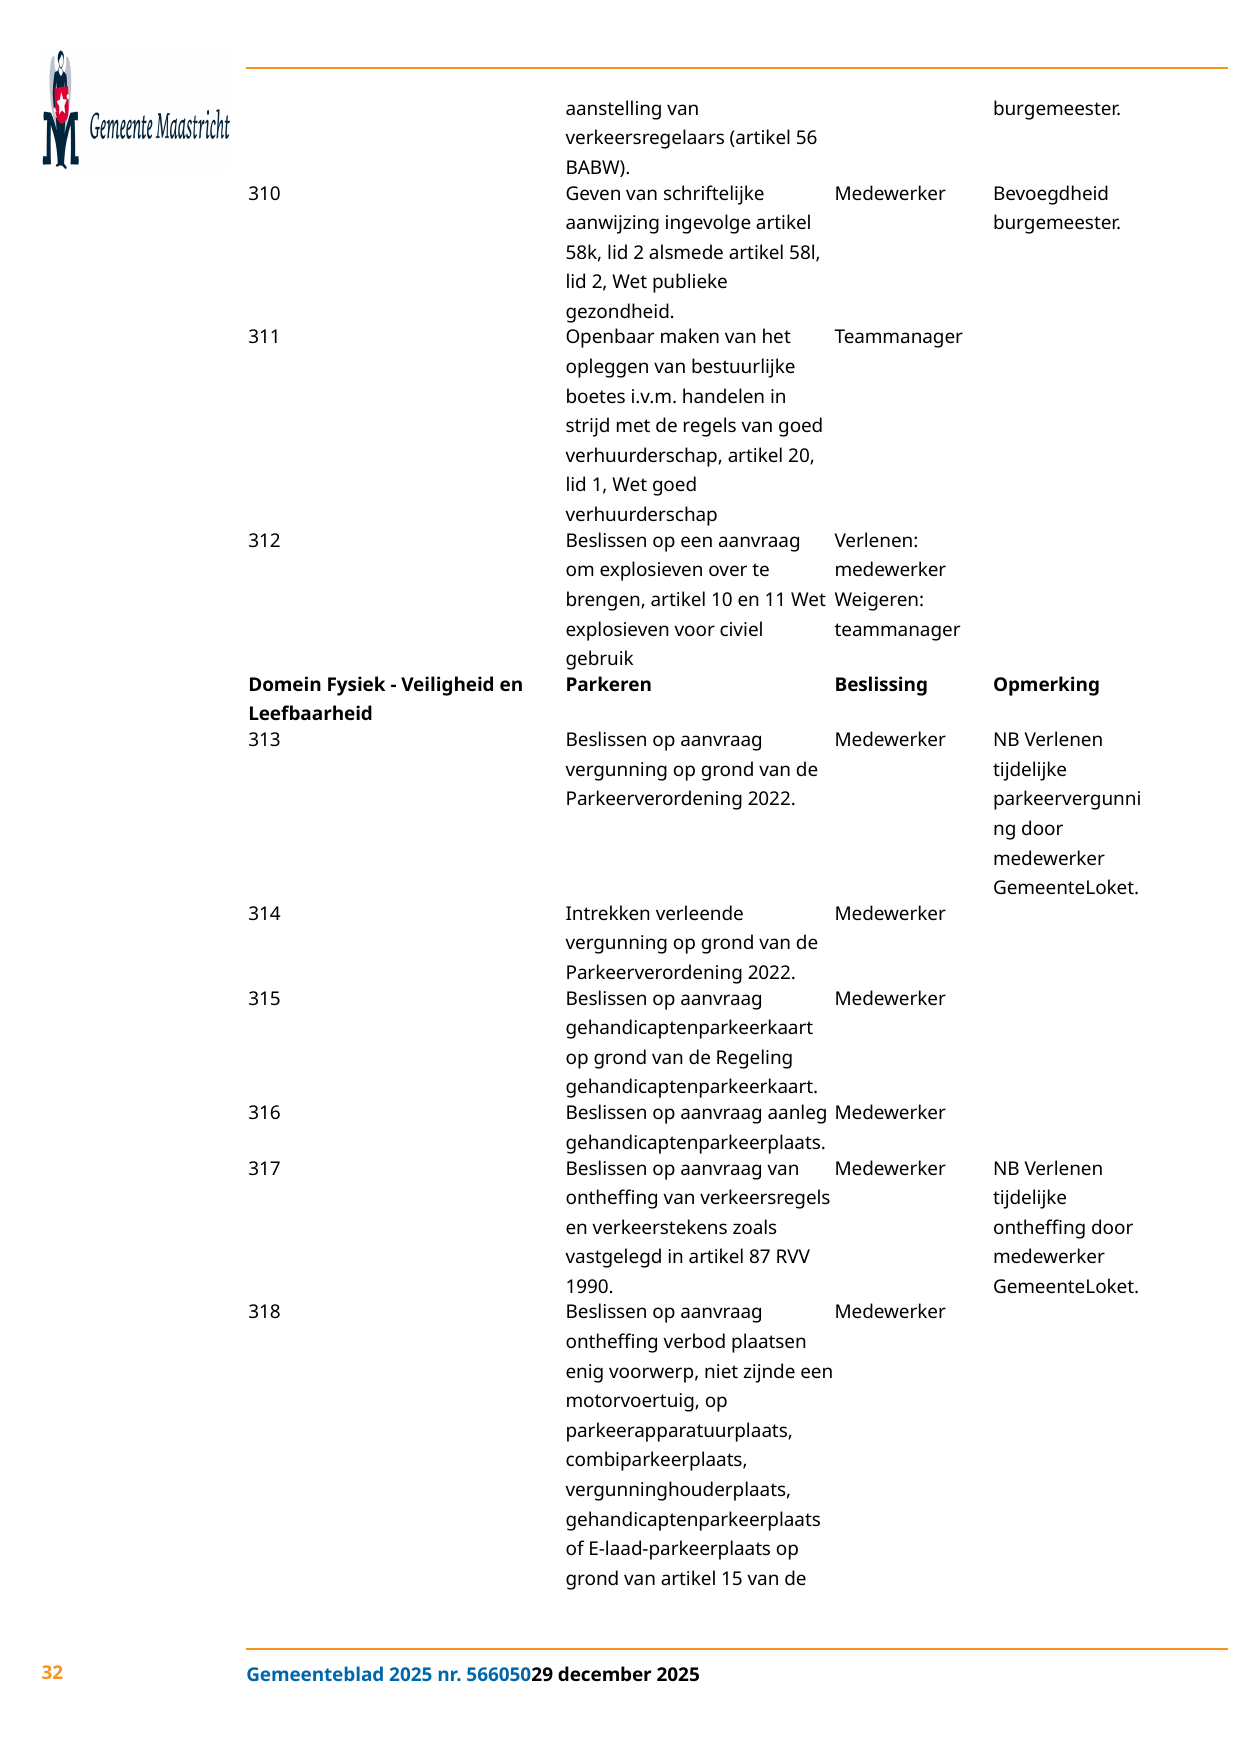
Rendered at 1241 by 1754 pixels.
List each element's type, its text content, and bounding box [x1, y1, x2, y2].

table_cell [407, 985, 565, 1099]
table_cell Beslissen op aanvraag van ontheffing van verkeersregels en verkeerstekens zoals vastgelegd in artikel 87 RVV 1990. [565, 1155, 834, 1299]
table_cell [248, 95, 407, 180]
table_cell Medewerker [834, 1155, 993, 1299]
table_cell Beslissing [834, 671, 993, 726]
table_cell Medewerker [834, 180, 993, 324]
table_cell Geven van schriftelijke aanwijzing ingevolge artikel 58k, lid 2 alsmede artikel 58l, lid 2, Wet publieke gezondheid. [565, 180, 834, 324]
table_cell 311 [248, 324, 407, 527]
table_cell burgemeester. [993, 95, 1152, 180]
table_cell Teammanager [834, 324, 993, 527]
table_cell Beslissen op aanvraag vergunning op grond van de Parkeerverordening 2022. [565, 726, 834, 900]
table_cell Opmerking [993, 671, 1152, 726]
table_cell [407, 527, 565, 671]
table_cell Bevoegdheid burgemeester. [993, 180, 1152, 324]
table_cell Openbaar maken van het opleggen van bestuurlijke boetes i.v.m. handelen in strijd met de regels van goed verhuurderschap, artikel 20, lid 1, Wet goed verhuurderschap [565, 324, 834, 527]
table_cell [993, 985, 1152, 1099]
table_cell 317 [248, 1155, 407, 1299]
table_cell NB Verlenen tijdelijke ontheffing door medewerker GemeenteLoket. [993, 1155, 1152, 1299]
table_cell Intrekken verleende vergunning op grond van de Parkeerverordening 2022. [565, 900, 834, 985]
table_cell [993, 324, 1152, 527]
table_cell [993, 900, 1152, 985]
table_cell NB Verlenen tijdelijke parkeervergunning door medewerker GemeenteLoket. [993, 726, 1152, 900]
table_cell Medewerker [834, 1099, 993, 1155]
table_cell [407, 900, 565, 985]
table_cell Medewerker [834, 900, 993, 985]
table_cell [407, 95, 565, 180]
table_cell Medewerker [834, 726, 993, 900]
table_cell Beslissen op aanvraag gehandicaptenparkeerkaart op grond van de Regeling gehandicaptenparkeerkaart. [565, 985, 834, 1099]
table_cell Medewerker [834, 985, 993, 1099]
table_cell [407, 726, 565, 900]
table_cell Verlenen: medewerker Weigeren: teammanager [834, 527, 993, 671]
table_cell [993, 527, 1152, 671]
table_cell Beslissen op aanvraag aanleg gehandicaptenparkeerplaats. [565, 1099, 834, 1155]
table_cell 310 [248, 180, 407, 324]
table_cell 312 [248, 527, 407, 671]
table_cell Medewerker [834, 1299, 993, 1591]
picture [41, 47, 231, 172]
table_cell [407, 1099, 565, 1155]
table_cell [407, 180, 565, 324]
table_cell Parkeren [565, 671, 834, 726]
table_cell Domein Fysiek - Veiligheid en Leefbaarheid [248, 671, 565, 726]
table_cell [993, 1099, 1152, 1155]
table_cell 316 [248, 1099, 407, 1155]
table_cell 313 [248, 726, 407, 900]
table_cell Beslissen op een aanvraag om explosieven over te brengen, artikel 10 en 11 Wet explosieven voor civiel gebruik [565, 527, 834, 671]
table_cell 318 [248, 1299, 407, 1591]
table_cell 314 [248, 900, 407, 985]
table_cell [407, 324, 565, 527]
table_cell [993, 1299, 1152, 1591]
table_cell Beslissen op aanvraag ontheffing verbod plaatsen enig voorwerp, niet zijnde een motorvoertuig, op parkeerapparatuurplaats, combiparkeerplaats, vergunninghouderplaats, gehandicaptenparkeerplaats of E-laad-parkeerplaats op grond van artikel 15 van de [565, 1299, 834, 1591]
table_cell [834, 95, 993, 180]
table_cell 315 [248, 985, 407, 1099]
table_cell [407, 1299, 565, 1591]
table_cell aanstelling van verkeersregelaars (artikel 56 BABW). [565, 95, 834, 180]
table_cell [407, 1155, 565, 1299]
